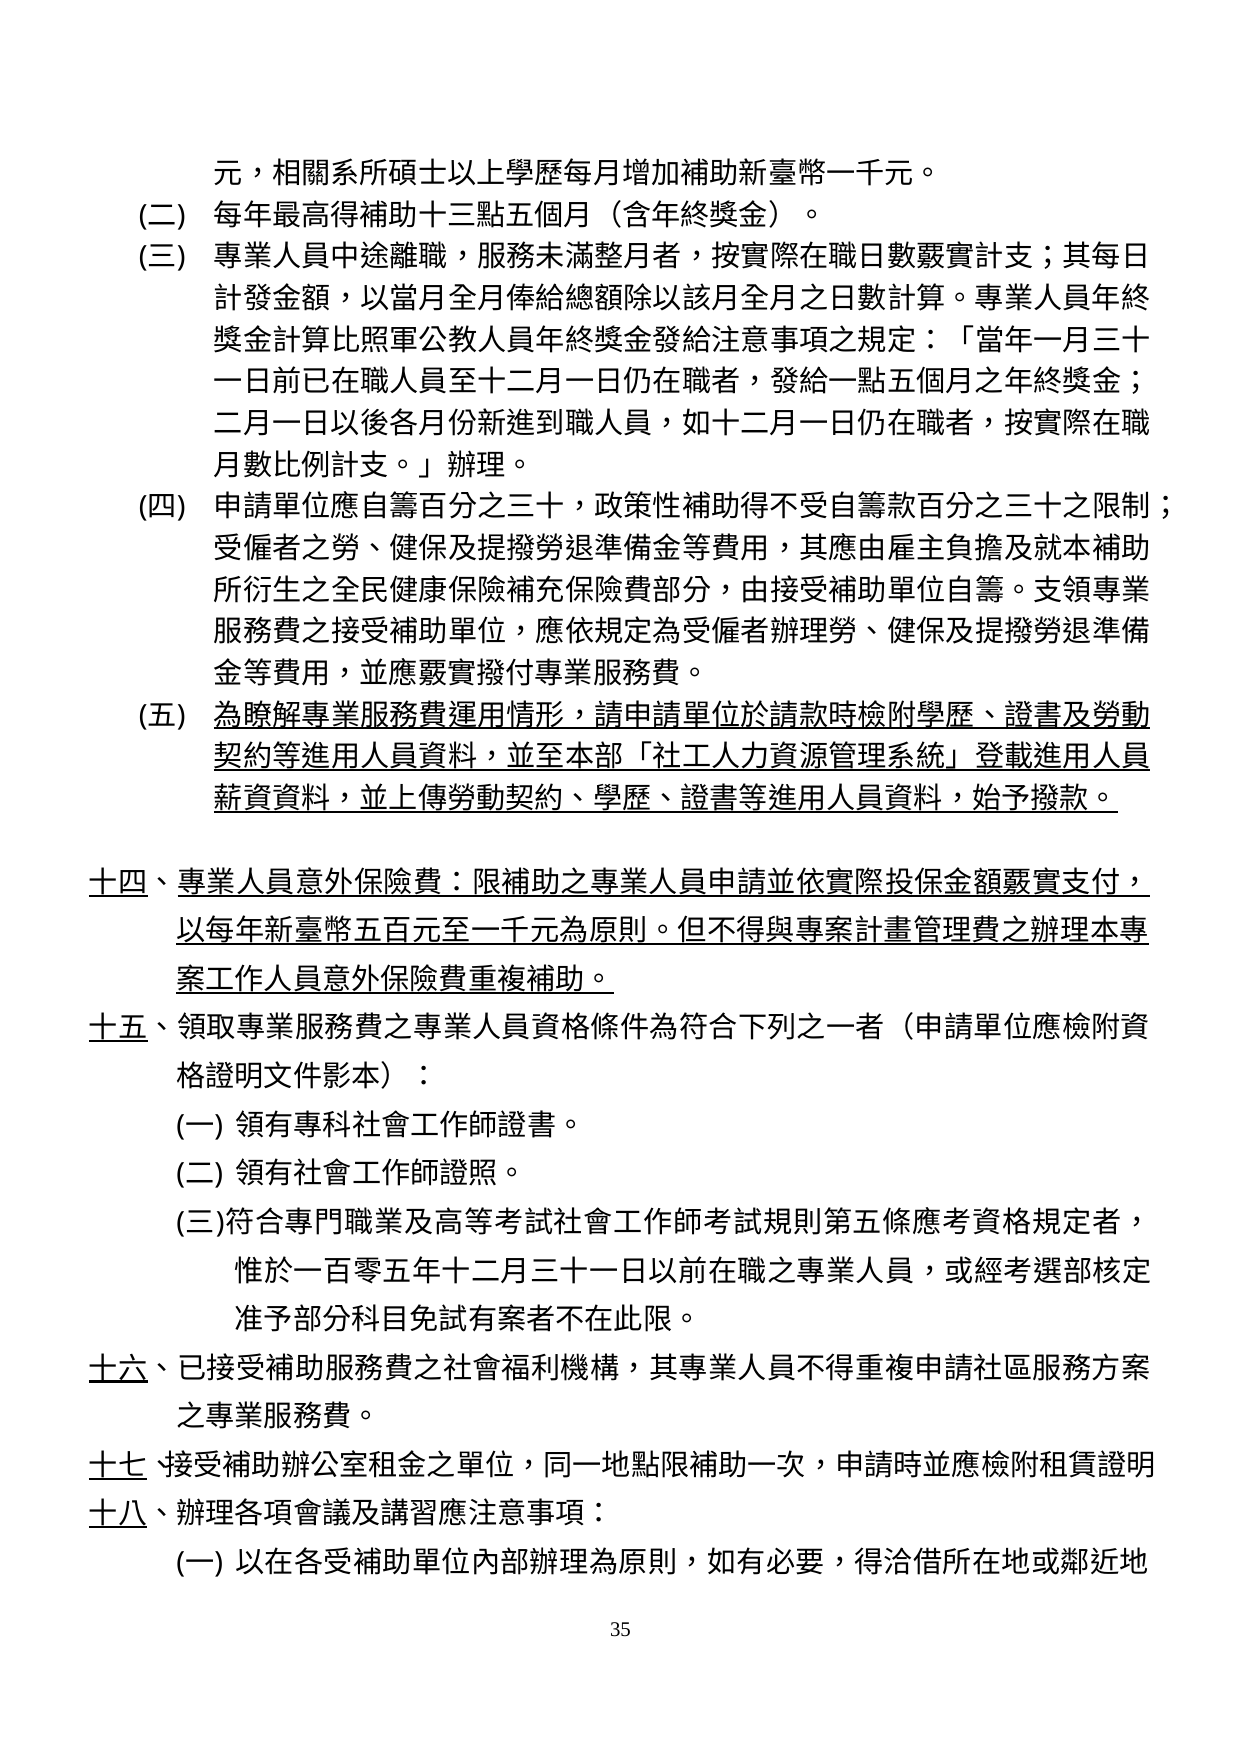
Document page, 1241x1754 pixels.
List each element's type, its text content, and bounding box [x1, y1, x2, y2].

text 十五、領取專業服務費之專業人員資格條件為符合下列之一者（申請單位應檢附資格證明文件影本）： [89, 1004, 1152, 1095]
list 元，相關系所碩士以上學歷每月增加補助新臺幣一千元。 [139, 150, 1152, 192]
text (三)符合專門職業及高等考試社會工作師考試規則第五條應考資格規定者，惟於一百零五年十二月三十一日以前在職之專業人員，或經考選部核定准予部分科目免試有案者不在此限。 [176, 1198, 1152, 1338]
text 十七、接受補助辦公室租金之單位，同一地點限補助一次，申請時並應檢附租賃證明。 [89, 1441, 1152, 1484]
list 為瞭解專業服務費運用情形，請申請單位於請款時檢附學歷、證書及勞動契約等進用人員資料，並至本部「社工人力資源管理系統」登載進用人員薪資資料，並上傳勞動契約、學歷、證書等進用人員資料，始予撥款。 [139, 692, 1152, 817]
list 申請單位應自籌百分之三十，政策性補助得不受自籌款百分之三十之限制；受僱者之勞、健保及提撥勞退準備金等費用，其應由雇主負擔及就本補助所衍生之全民健康保險補充保險費部分，由接受補助單位自籌。支領專業服務費之接受補助單位，應依規定為受僱者辦理勞、健保及提撥勞退準備金等費用，並應覈實撥付專業服務費。 [139, 483, 1152, 692]
list 領有專科社會工作師證書。 [176, 1101, 1152, 1143]
text 十八、辦理各項會議及講習應注意事項： [89, 1490, 1152, 1532]
list 以在各受補助單位內部辦理為原則，如有必要，得洽借所在地或鄰近地 [176, 1538, 1152, 1581]
text 十六、已接受補助服務費之社會福利機構，其專業人員不得重複申請社區服務方案之專業服務費。 [89, 1344, 1152, 1435]
list 領有社會工作師證照。 [176, 1150, 1152, 1192]
list 每年最高得補助十三點五個月（含年終獎金）。 [139, 192, 1152, 233]
list 專業人員中途離職，服務未滿整月者，按實際在職日數覈實計支；其每日計發金額，以當月全月俸給總額除以該月全月之日數計算。專業人員年終獎金計算比照軍公教人員年終獎金發給注意事項之規定：「當年一月三十一日前已在職人員至十二月一日仍在職者，發給一點五個月之年終獎金；二月一日以後各月份新進到職人員，如十二月一日仍在職者，按實際在職月數比例計支。」辦理。 [139, 233, 1152, 483]
text 十四、專業人員意外保險費：限補助之專業人員申請並依實際投保金額覈實支付，以每年新臺幣五百元至一千元為原則。但不得與專案計畫管理費之辦理本專案工作人員意外保險費重複補助。 [89, 858, 1152, 998]
